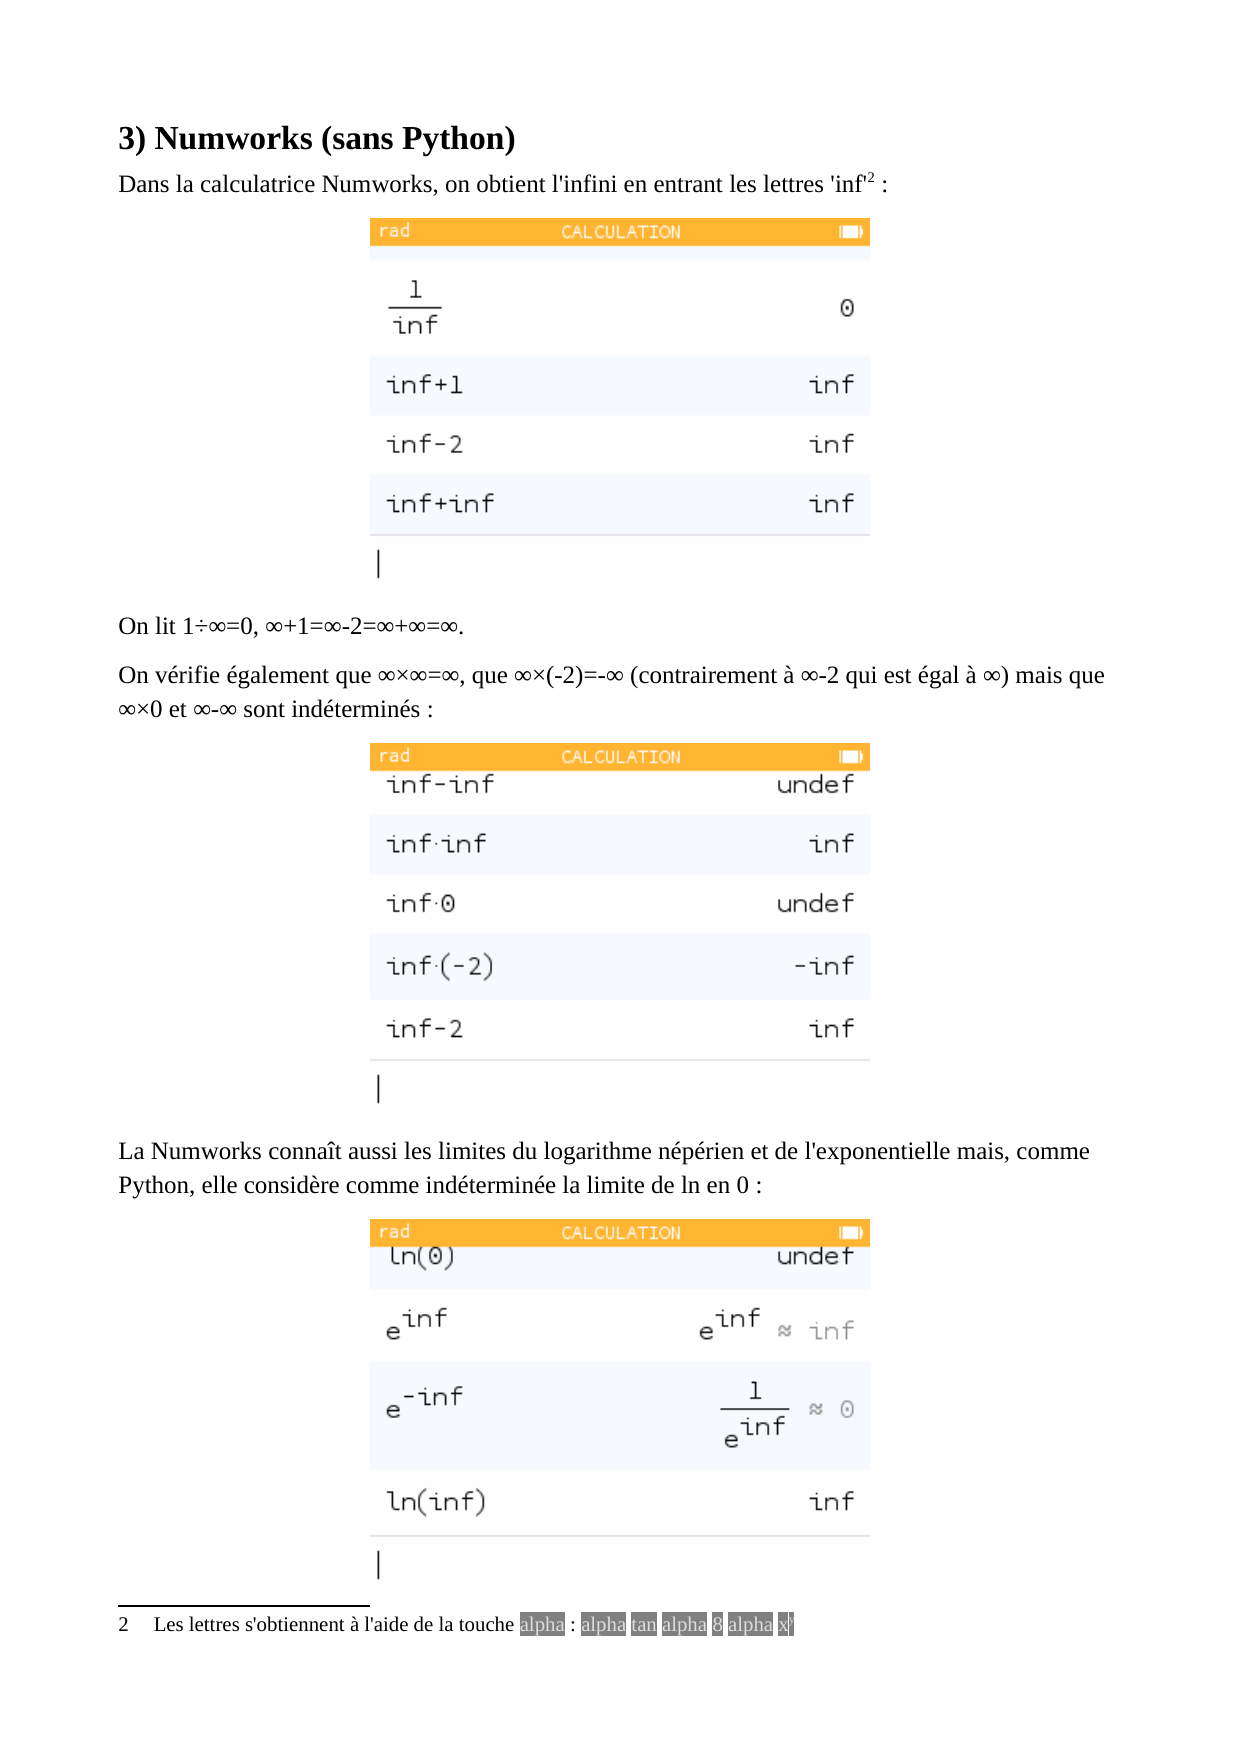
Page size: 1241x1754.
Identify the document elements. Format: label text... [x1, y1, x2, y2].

text On vérifie également que ∞×∞=∞, que ∞×(-2)=-∞ (contrairement à ∞-2 qui est égal à ∞) mais que ∞×0 et ∞-∞ sont indéterminés : [118, 660, 1122, 723]
picture [370, 218, 870, 594]
text La Numworks connaît aussi les limites du logarithme népérien et de l'exponentielle mais, comme Python, elle considère comme indéterminée la limite de ln en 0 : [118, 1136, 1122, 1199]
text Les lettres s'obtiennent à l'aide de la touche alpha : alpha tan alpha 8 alpha xy [118, 1612, 1122, 1636]
text Dans la calculatrice Numworks, on obtient l'infini en entrant les lettres 'inf' : [118, 169, 1122, 198]
text On lit 1÷∞=0, ∞+1=∞-2=∞+∞=∞. [118, 611, 1122, 639]
picture [370, 743, 870, 1119]
subtitle 3) Numworks (sans Python) [118, 118, 1122, 157]
picture [370, 1219, 870, 1595]
